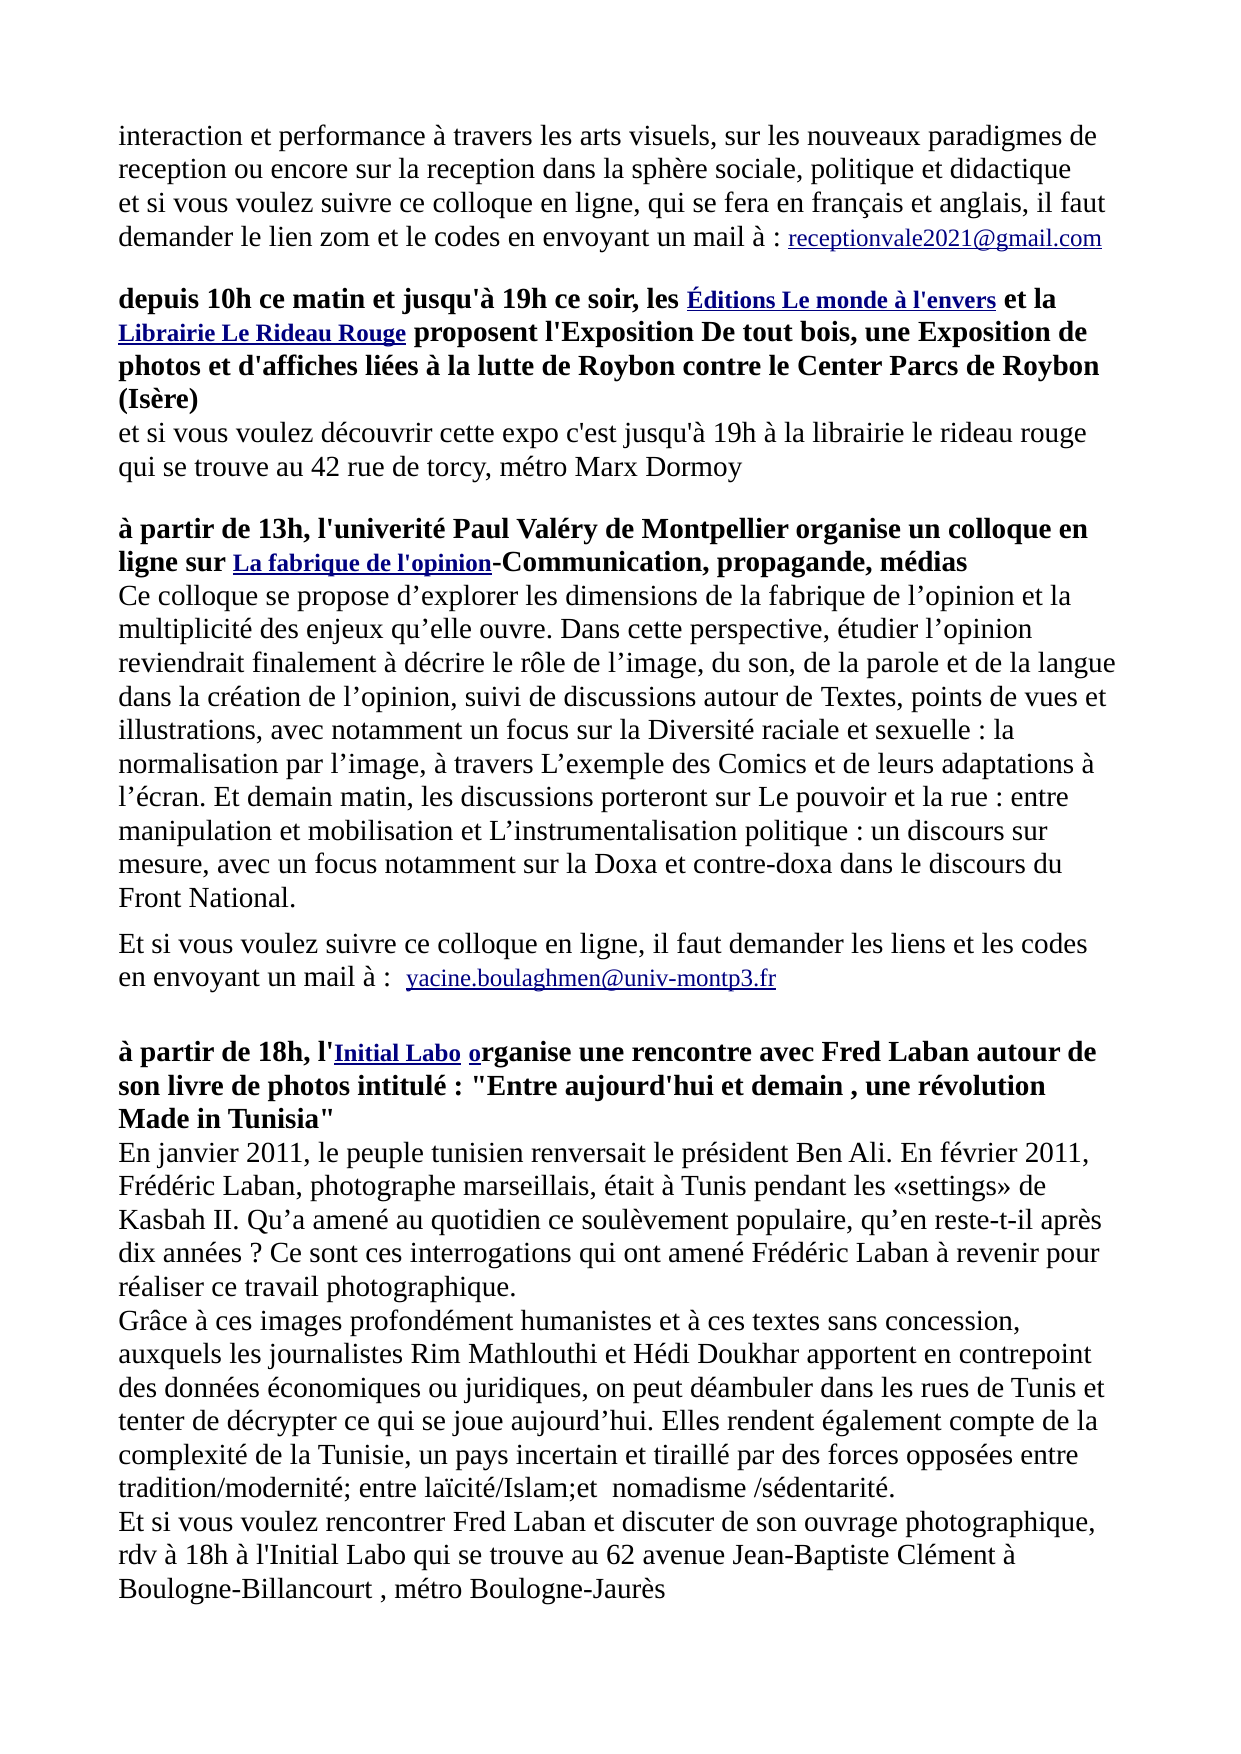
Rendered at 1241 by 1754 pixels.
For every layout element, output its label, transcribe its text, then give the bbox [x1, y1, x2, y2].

text et si vous voulez découvrir cette expo c'est jusqu'à 19h à la librairie le rideau rouge qui se trouve au 42 rue de torcy, métro Marx Dormoy [118, 415, 1122, 482]
text à partir de 18h, l'Initial Labo organise une rencontre avec Fred Laban autour de [118, 1034, 1122, 1068]
text Et si vous voulez rencontrer Fred Laban et discuter de son ouvrage photographique, rdv à 18h à l'Initial Labo qui se trouve au 62 avenue Jean-Baptiste Clément à Boulogne-Billancourt , métro Boulogne-Jaurès [118, 1504, 1122, 1604]
text interaction et performance à travers les arts visuels, sur les nouveaux paradigmes de reception ou encore sur la reception dans la sphère sociale, politique et didactique [118, 118, 1122, 185]
text En janvier 2011, le peuple tunisien renversait le président Ben Ali. En février 2011, Frédéric Laban, photographe marseillais, était à Tunis pendant les «settings» de Kasbah II. Qu’a amené au quotidien ce soulèvement populaire, qu’en reste-t-il après dix années ? Ce sont ces interrogations qui ont amené Frédéric Laban à revenir pour réaliser ce travail photographique. Grâce à ces images profondément humanistes et à ces textes sans concession, auxquels les journalistes Rim Mathlouthi et Hédi Doukhar apportent en contrepoint des données économiques ou juridiques, on peut déambuler dans les rues de Tunis et tenter de décrypter ce qui se joue aujourd’hui. Elles rendent également compte de la complexité de la Tunisie, un pays incertain et tiraillé par des forces opposées entre tradition/modernité; entre laïcité/Islam;et nomadisme /sédentarité. [118, 1135, 1122, 1504]
text à partir de 13h, l'univerité Paul Valéry de Montpellier organise un colloque en ligne sur La fabrique de l'opinion-Communication, propagande, médias [118, 511, 1122, 578]
text depuis 10h ce matin et jusqu'à 19h ce soir, les Éditions Le monde à l'envers et la Librairie Le Rideau Rouge proposent l'Exposition De tout bois, une Exposition de photos et d'affiches liées à la lutte de Roybon contre le Center Parcs de Roybon (Isère) [118, 281, 1122, 415]
text et si vous voulez suivre ce colloque en ligne, qui se fera en français et anglais, il faut demander le lien zom et le codes en envoyant un mail à : receptionvale2021@gmail.com [118, 185, 1122, 252]
text Ce colloque se propose d’explorer les dimensions de la fabrique de l’opinion et la multiplicité des enjeux qu’elle ouvre. Dans cette perspective, étudier l’opinion reviendrait finalement à décrire le rôle de l’image, du son, de la parole et de la langue dans la création de l’opinion, suivi de discussions autour de Textes, points de vues et illustrations, avec notamment un focus sur la Diversité raciale et sexuelle : la normalisation par l’image, à travers L’exemple des Comics et de leurs adaptations à l’écran. Et demain matin, les discussions porteront sur Le pouvoir et la rue : entre manipulation et mobilisation et L’instrumentalisation politique : un discours sur mesure, avec un focus notamment sur la Doxa et contre-doxa dans le discours du Front National. [118, 578, 1122, 913]
text son livre de photos intitulé : "Entre aujourd'hui et demain , une révolution Made in Tunisia" [118, 1068, 1122, 1135]
text Et si vous voulez suivre ce colloque en ligne, il faut demander les liens et les codes en envoyant un mail à : yacine.boulaghmen@univ-montp3.fr [118, 926, 1122, 993]
